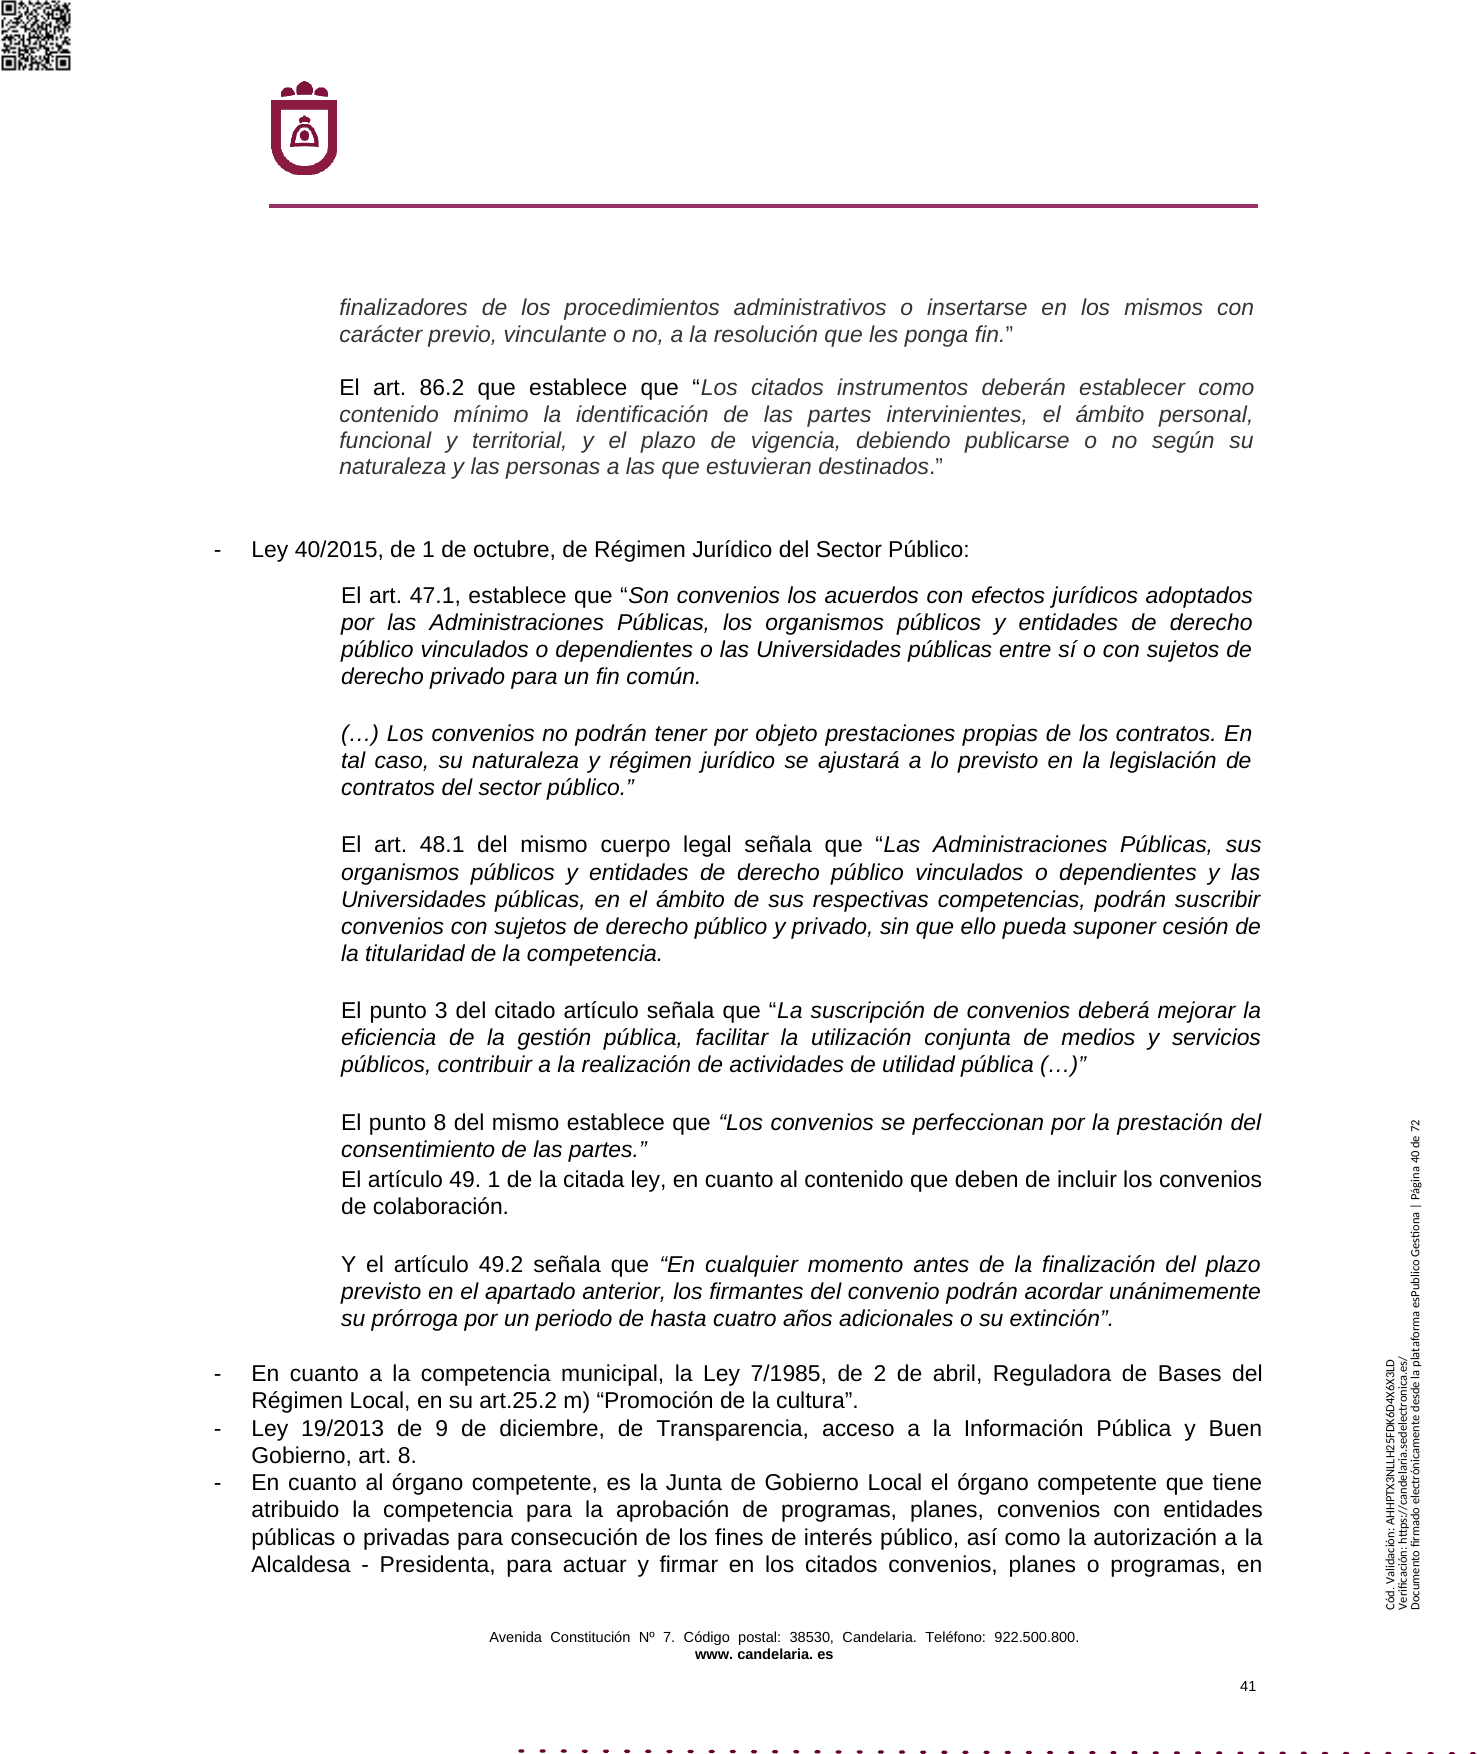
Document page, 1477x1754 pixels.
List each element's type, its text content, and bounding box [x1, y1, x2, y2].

text El punto 3 del citado artículo señala que “La suscripción de convenios deberá mejorar la eficiencia de la gestión pública, facilitar la utilización conjunta de medios y servicios públicos, contribuir a la realización de actividades de utilidad pública (…)” [341, 997, 1263, 1077]
text El punto 8 del mismo establece que “Los convenios se perfeccionan por la prestación del consentimiento de las partes.” [341, 1109, 1263, 1162]
text El art. 47.1, establece que “Son convenios los acuerdos con efectos jurídicos adoptados por las Administraciones Públicas, los organismos públicos y entidades de derecho público vinculados o dependientes o las Universidades públicas entre sí o con sujetos de derecho privado para un fin común. [341, 582, 1255, 689]
text Y el artículo 49.2 señala que “En cualquier momento antes de la finalización del plazo previsto en el apartado anterior, los firmantes del convenio podrán acordar unánimemente su prórroga por un periodo de hasta cuatro años adicionales o su extinción”. [341, 1251, 1263, 1331]
list En cuanto al órgano competente, es la Junta de Gobierno Local el órgano competente que tiene atribuido la competencia para la aprobación de programas, planes, convenios con entidades públicas o privadas para consecución de los fines de interés público, así como la autorización a la Alcaldesa - Presidenta, para actuar y firmar en los citados convenios, planes o programas, en [214, 1469, 1263, 1577]
list En cuanto a la competencia municipal, la Ley 7/1985, de 2 de abril, Reguladora de Bases del Régimen Local, en su art.25.2 m) “Promoción de la cultura”. [214, 1360, 1263, 1413]
text El artículo 49. 1 de la citada ley, en cuanto al contenido que deben de incluir los convenios de colaboración. [341, 1166, 1263, 1219]
list Ley 40/2015, de 1 de octubre, de Régimen Jurídico del Sector Público: [214, 536, 1263, 562]
text El art. 48.1 del mismo cuerpo legal señala que “Las Administraciones Públicas, sus organismos públicos y entidades de derecho público vinculados o dependientes y las Universidades públicas, en el ámbito de sus respectivas competencias, podrán suscribir convenios con sujetos de derecho público y privado, sin que ello pueda suponer cesión de la titularidad de la competencia. [341, 831, 1263, 966]
list Ley 19/2013 de 9 de diciembre, de Transparencia, acceso a la Información Pública y Buen Gobierno, art. 8. [214, 1415, 1263, 1468]
text (…) Los convenios no podrán tener por objeto prestaciones propias de los contratos. En tal caso, su naturaleza y régimen jurídico se ajustará a lo previsto en la legislación de contratos del sector público.” [341, 720, 1255, 800]
text El art. 86.2 que establece que “Los citados instrumentos deberán establecer como contenido mínimo la identificación de las partes intervinientes, el ámbito personal, funcional y territorial, y el plazo de vigencia, debiendo publicarse o no según su naturaleza y las personas a las que estuvieran destinados.” [339, 375, 1257, 479]
text finalizadores de los procedimientos administrativos o insertarse en los mismos con carácter previo, vinculante o no, a la resolución que les ponga fin.” [339, 295, 1257, 347]
